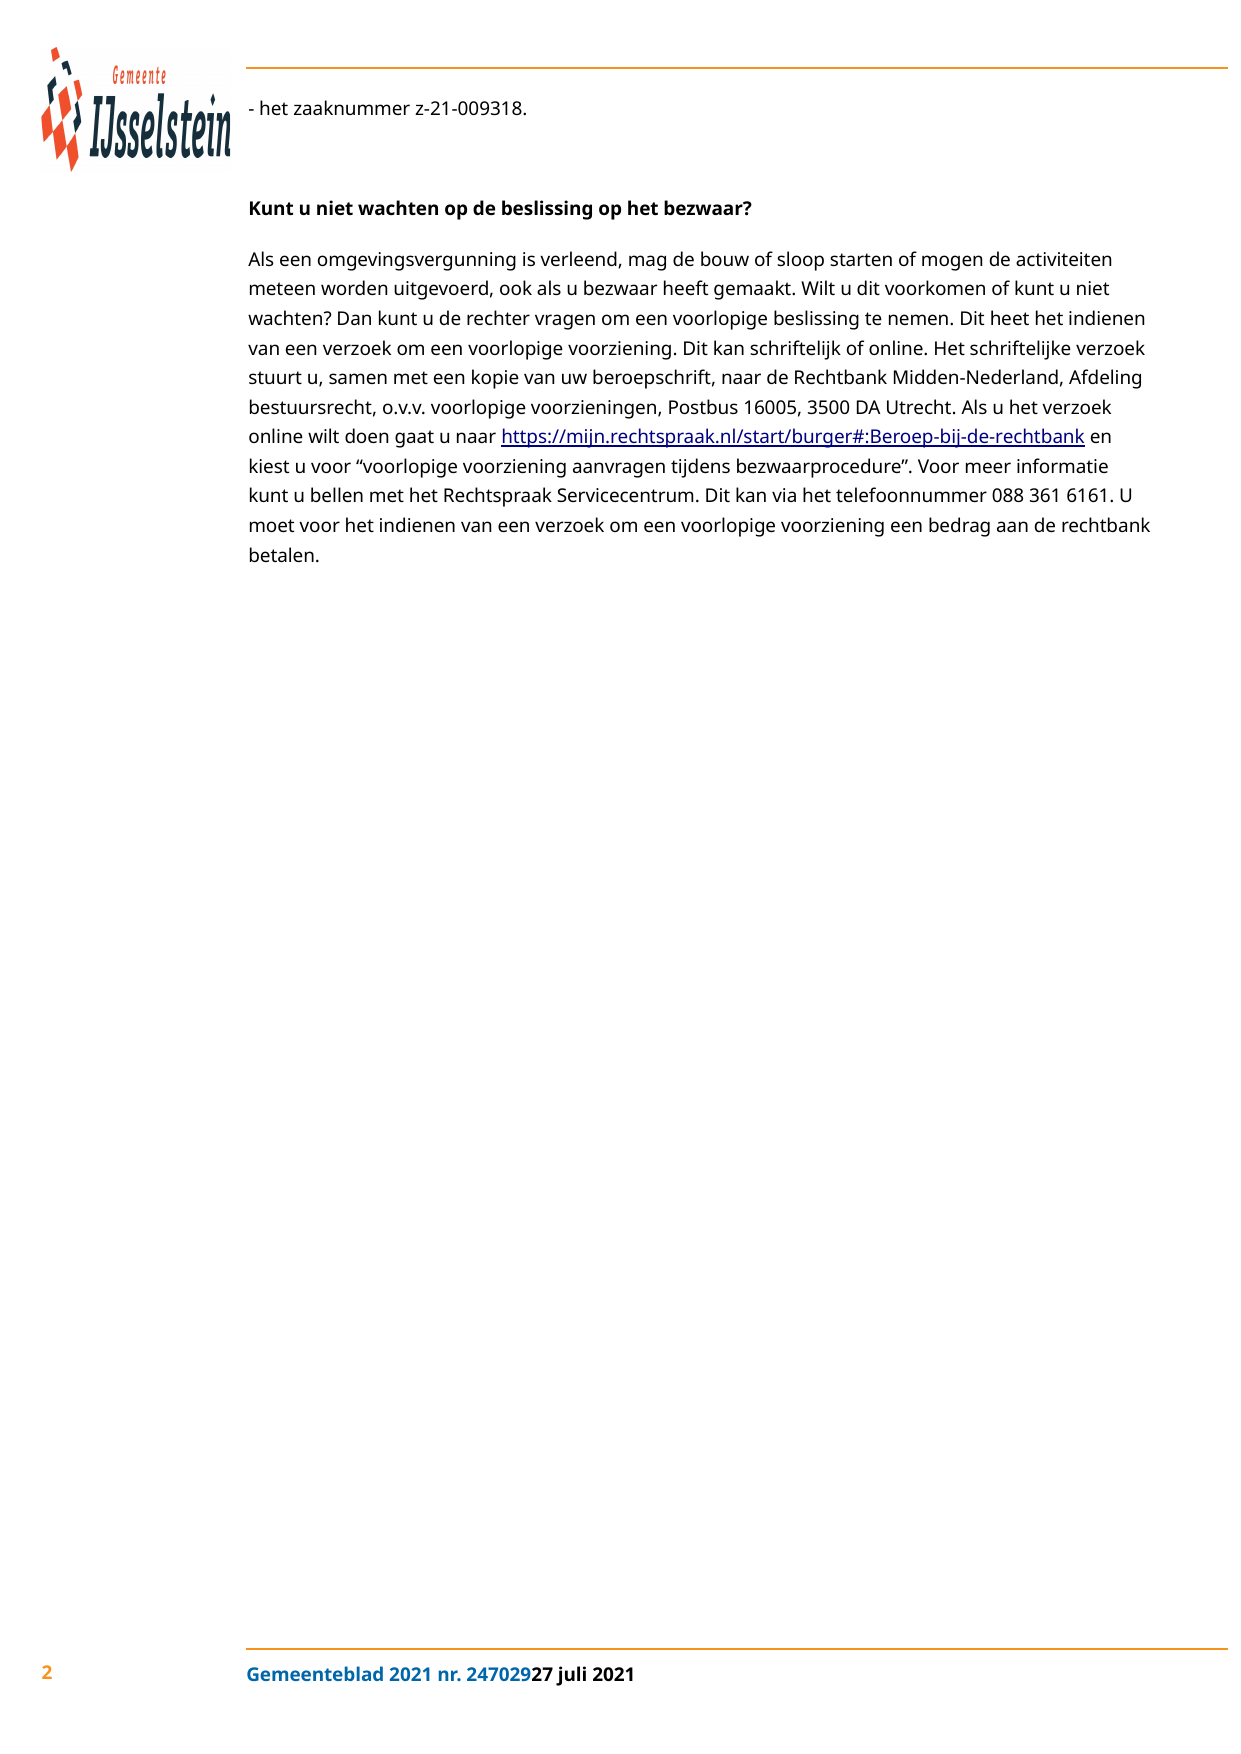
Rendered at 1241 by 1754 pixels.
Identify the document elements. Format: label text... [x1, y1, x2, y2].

picture [41, 47, 231, 172]
text Kunt u niet wachten op de beslissing op het bezwaar? [248, 196, 1152, 221]
text Als een omgevingsvergunning is verleend, mag de bouw of sloop starten of mogen de activiteiten meteen worden uitgevoerd, ook als u bezwaar heeft gemaakt. Wilt u dit voorkomen of kunt u niet wachten? Dan kunt u de rechter vragen om een voorlopige beslissing te nemen. Dit heet het indienen van een verzoek om een voorlopige voorziening. Dit kan schriftelijk of online. Het schriftelijke verzoek stuurt u, samen met een kopie van uw beroepschrift, naar de Rechtbank Midden-Nederland, Afdeling bestuursrecht, o.v.v. voorlopige voorzieningen, Postbus 16005, 3500 DA Utrecht. Als u het verzoek online wilt doen gaat u naar https://mijn.rechtspraak.nl/start/burger#:Beroep-bij-de-rechtbank en kiest u voor “voorlopige voorziening aanvragen tijdens bezwaarprocedure”. Voor meer informatie kunt u bellen met het Rechtspraak Servicecentrum. Dit kan via het telefoonnummer 088 361 6161. U moet voor het indienen van een verzoek om een voorlopige voorziening een bedrag aan de rechtbank betalen. [248, 246, 1152, 568]
text - het zaaknummer z-21-009318. [248, 95, 1152, 121]
